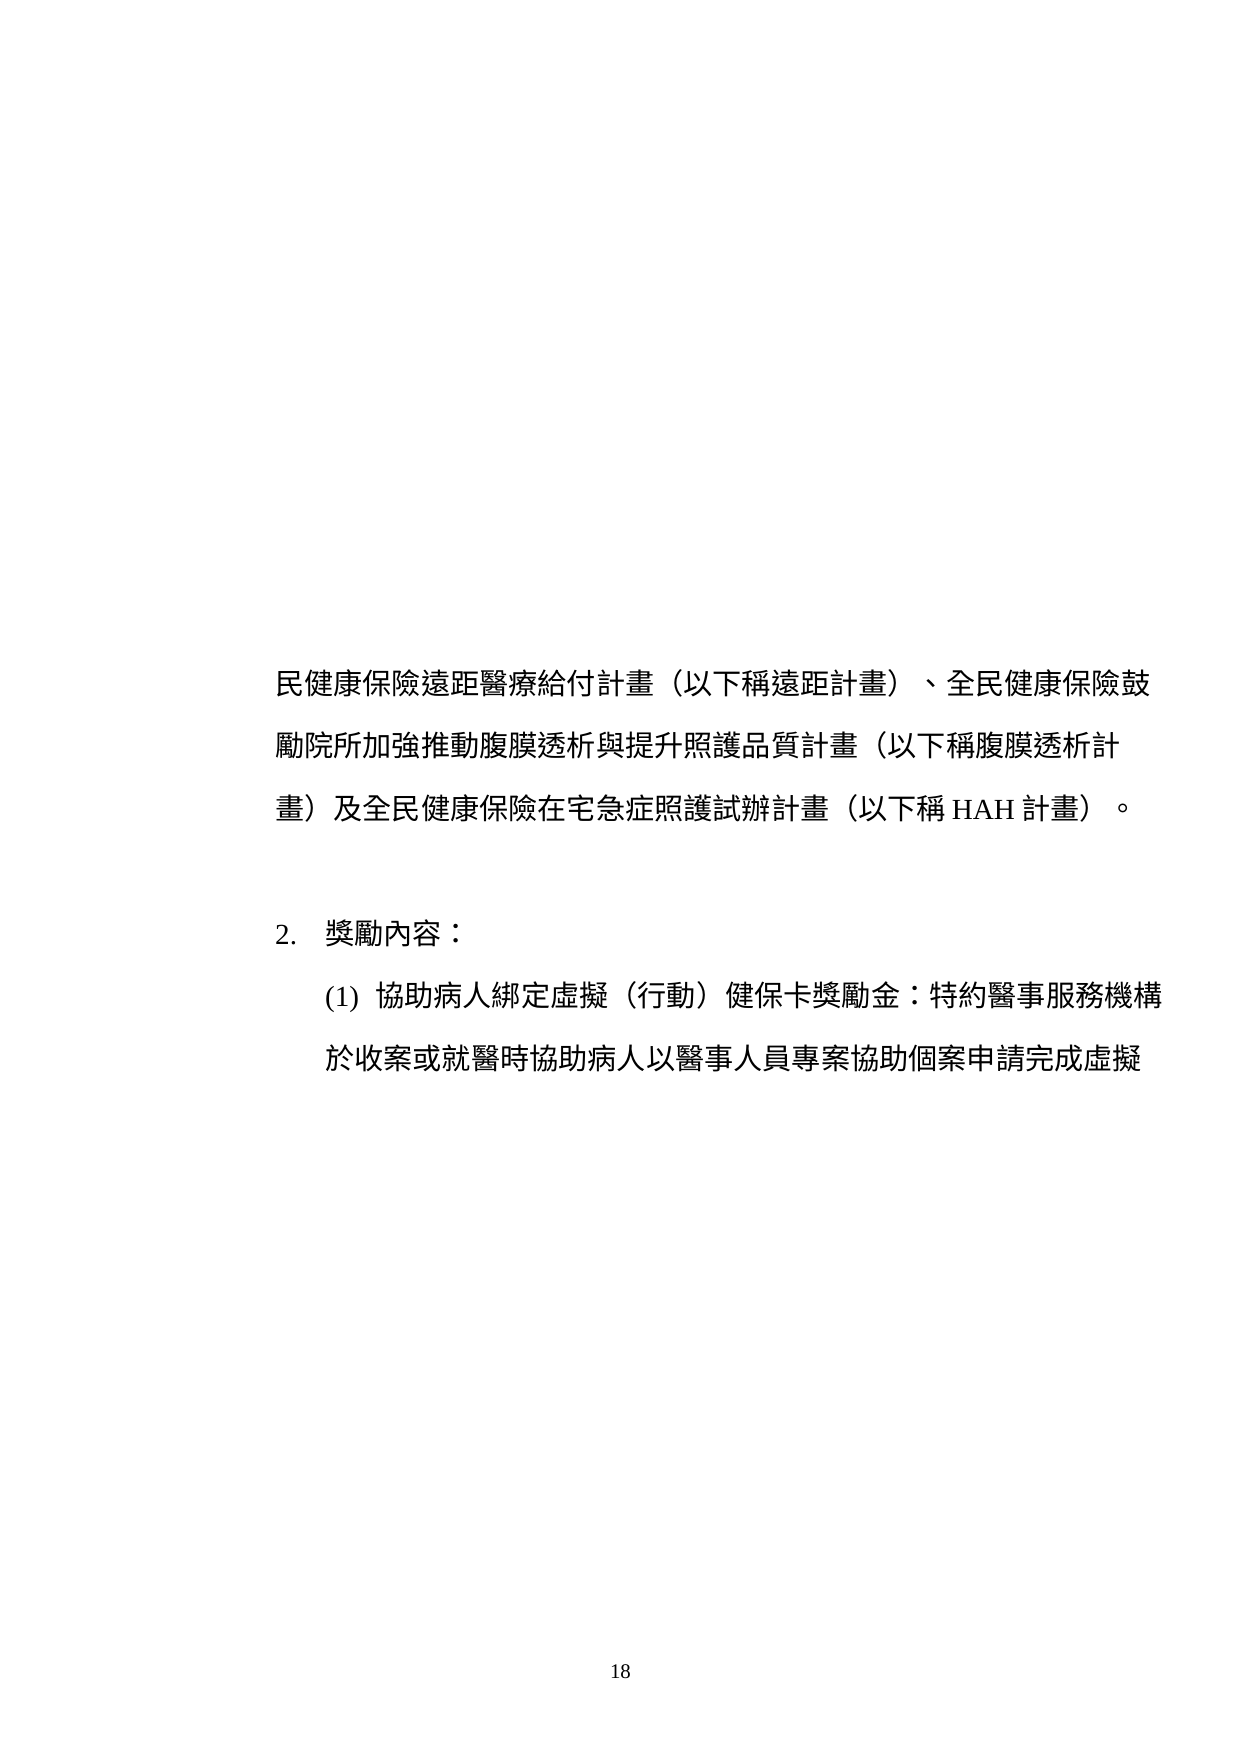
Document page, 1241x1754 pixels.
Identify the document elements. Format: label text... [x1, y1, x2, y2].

list 協助病人綁定虛擬（行動）健保卡獎勵金：特約醫事服務機構於收案或就醫時協助病人以醫事人員專案協助個案申請完成虛擬 [325, 952, 1165, 1077]
list 民健康保險遠距醫療給付計畫（以下稱遠距計畫）、全民健康保險鼓勵院所加強推動腹膜透析與提升照護品質計畫（以下稱腹膜透析計畫）及全民健康保險在宅急症照護試辦計畫（以下稱HAH計畫）。 [275, 640, 1165, 890]
list 獎勵內容： [275, 890, 1165, 952]
